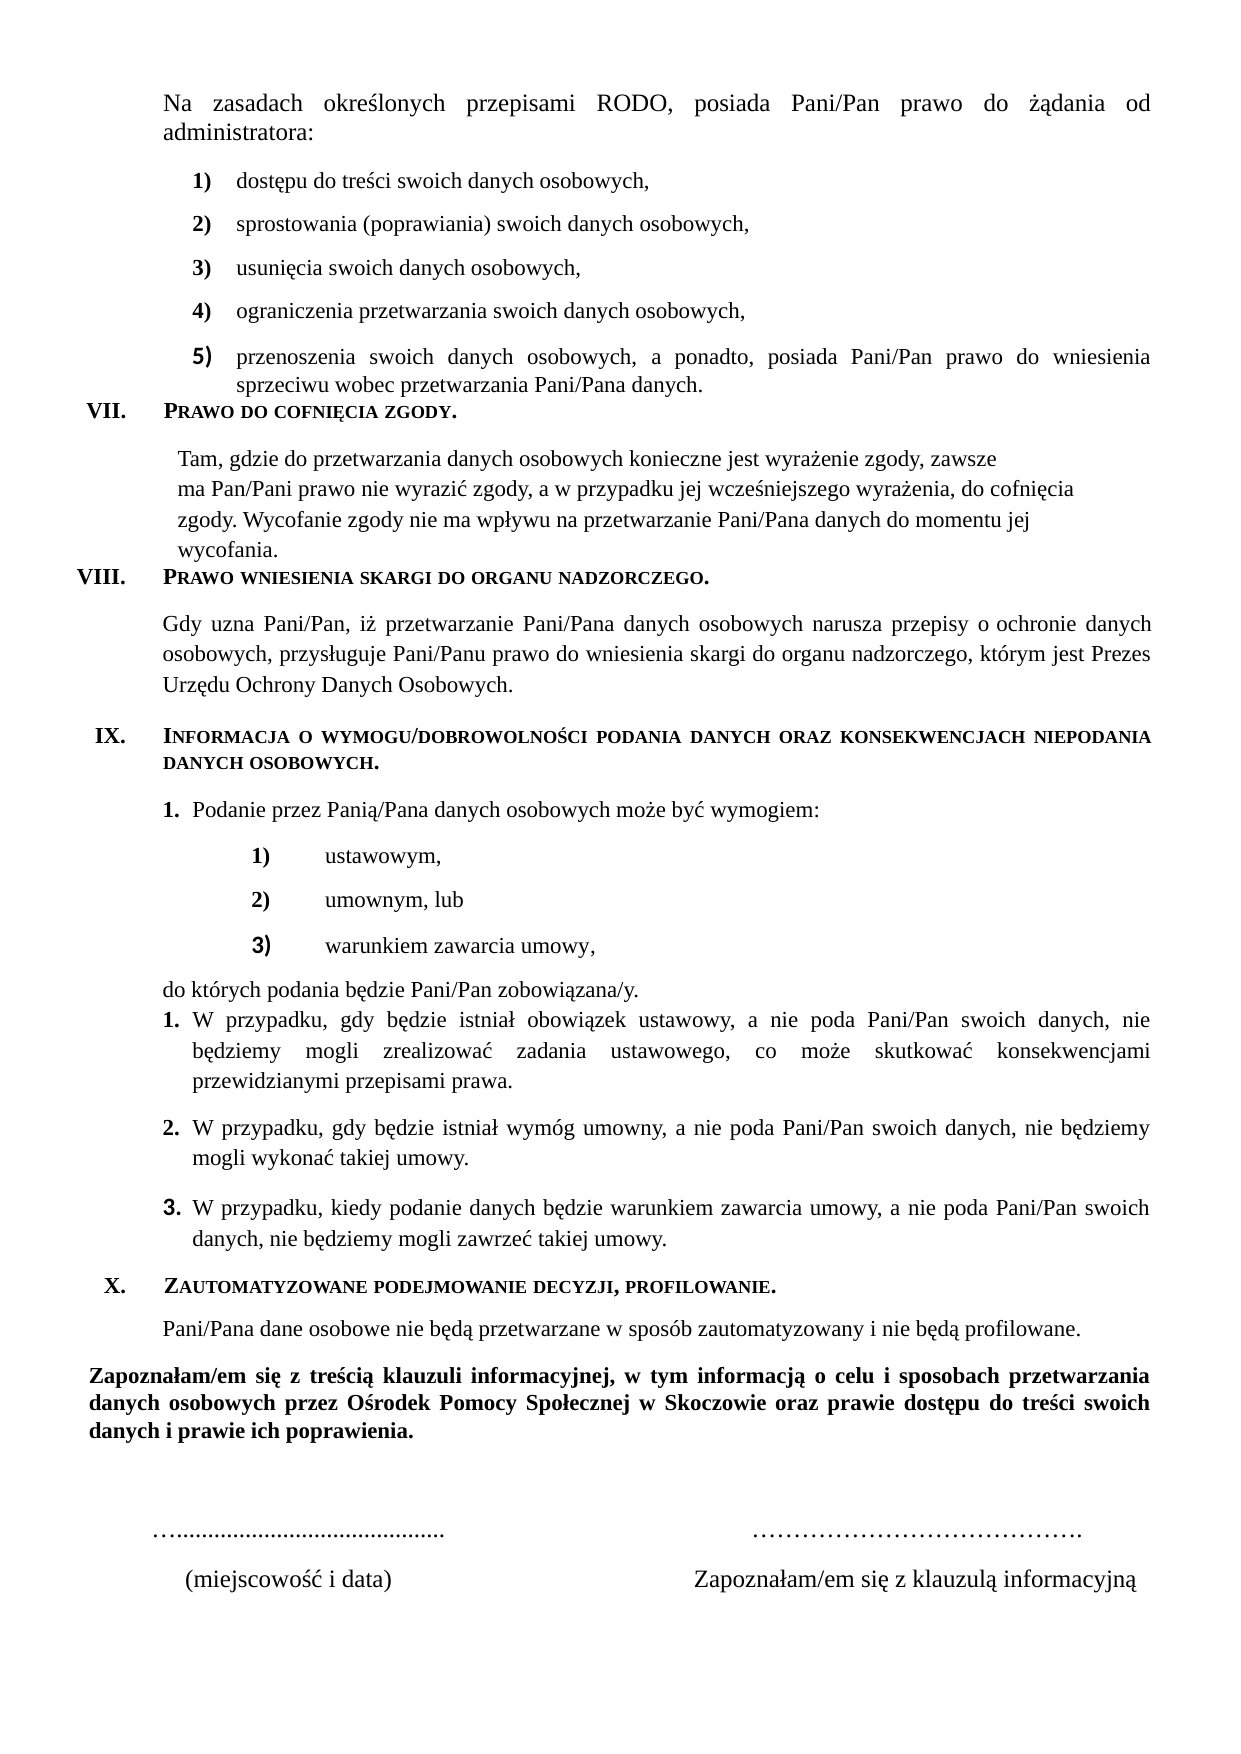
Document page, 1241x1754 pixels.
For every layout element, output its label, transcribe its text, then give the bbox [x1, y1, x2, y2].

list przenoszenia swoich danych osobowych, a ponadto, posiada Pani/Pan prawo do wniesienia sprzeciwu wobec przetwarzania Pani/Pana danych. [192, 340, 1152, 397]
list Zautomatyzowane podejmowanie decyzji, profilowanie. [126, 1272, 1152, 1298]
list Pani/Pana dane osobowe nie będą przetwarzane w sposób zautomatyzowany i nie będą profilowane. [162, 1315, 1152, 1342]
list Informacja o wymogu/dobrowolności podania danych oraz konsekwencjach niepodania danych osobowych. [126, 722, 1152, 774]
list W przypadku, gdy będzie istniał wymóg umowny, a nie poda Pani/Pan swoich danych, nie będziemy mogli wykonać takiej umowy. [162, 1114, 1152, 1170]
list sprostowania (poprawiania) swoich danych osobowych, [192, 211, 1152, 237]
subtitle Tam, gdzie do przetwarzania danych osobowych konieczne jest wyrażenie zgody, zawsze [177, 445, 1152, 471]
list Podanie przez Panią/Pana danych osobowych może być wymogiem: [162, 796, 1152, 822]
list dostępu do treści swoich danych osobowych, [192, 167, 1152, 194]
list usunięcia swoich danych osobowych, [192, 254, 1152, 280]
list ograniczenia przetwarzania swoich danych osobowych, [192, 297, 1152, 323]
text Zapoznałam/em się z treścią klauzuli informacyjnej, w tym informacją o celu i sposobach przetwarzania danych osobowych przez Ośrodek Pomocy Społecznej w Skoczowie oraz prawie dostępu do treści swoich danych i prawie ich poprawienia. [88, 1362, 1152, 1444]
text (miejscowość i data) Zapoznałam/em się z klauzulą informacyjną [88, 1564, 1152, 1592]
list Prawo wniesienia skargi do organu nadzorczego. [126, 563, 1152, 589]
text …........................................... …………………………………. [88, 1514, 1152, 1543]
subtitle ma Pan/Pani prawo nie wyrazić zgody, a w przypadku jej wcześniejszego wyrażenia, do cofnięcia [177, 475, 1152, 502]
list W przypadku, gdy będzie istniał obowiązek ustawowy, a nie poda Pani/Pan swoich danych, nie będziemy mogli zrealizować zadania ustawowego, co może skutkować konsekwencjami przewidzianymi przepisami prawa. [162, 1007, 1152, 1093]
list Prawo do cofnięcia zgody. [126, 397, 1152, 424]
list Na zasadach określonych przepisami RODO, posiada Pani/Pan prawo do żądania od administratora: [163, 88, 1152, 146]
list umownym, lub [251, 886, 1152, 912]
list Gdy uzna Pani/Pan, iż przetwarzanie Pani/Pana danych osobowych narusza przepisy o ochronie danych osobowych, przysługuje Pani/Panu prawo do wniesienia skargi do organu nadzorczego, którym jest Prezes Urzędu Ochrony Danych Osobowych. [162, 610, 1152, 697]
subtitle wycofania. [177, 536, 1152, 563]
list ustawowym, [251, 842, 1152, 869]
subtitle zgody. Wycofanie zgody nie ma wpływu na przetwarzanie Pani/Pana danych do momentu jej [177, 506, 1152, 532]
list do których podania będzie Pani/Pan zobowiązana/y. [162, 976, 1152, 1003]
list W przypadku, kiedy podanie danych będzie warunkiem zawarcia umowy, a nie poda Pani/Pan swoich danych, nie będziemy mogli zawrzeć takiej umowy. [162, 1191, 1152, 1252]
list warunkiem zawarcia umowy, [251, 929, 1152, 959]
